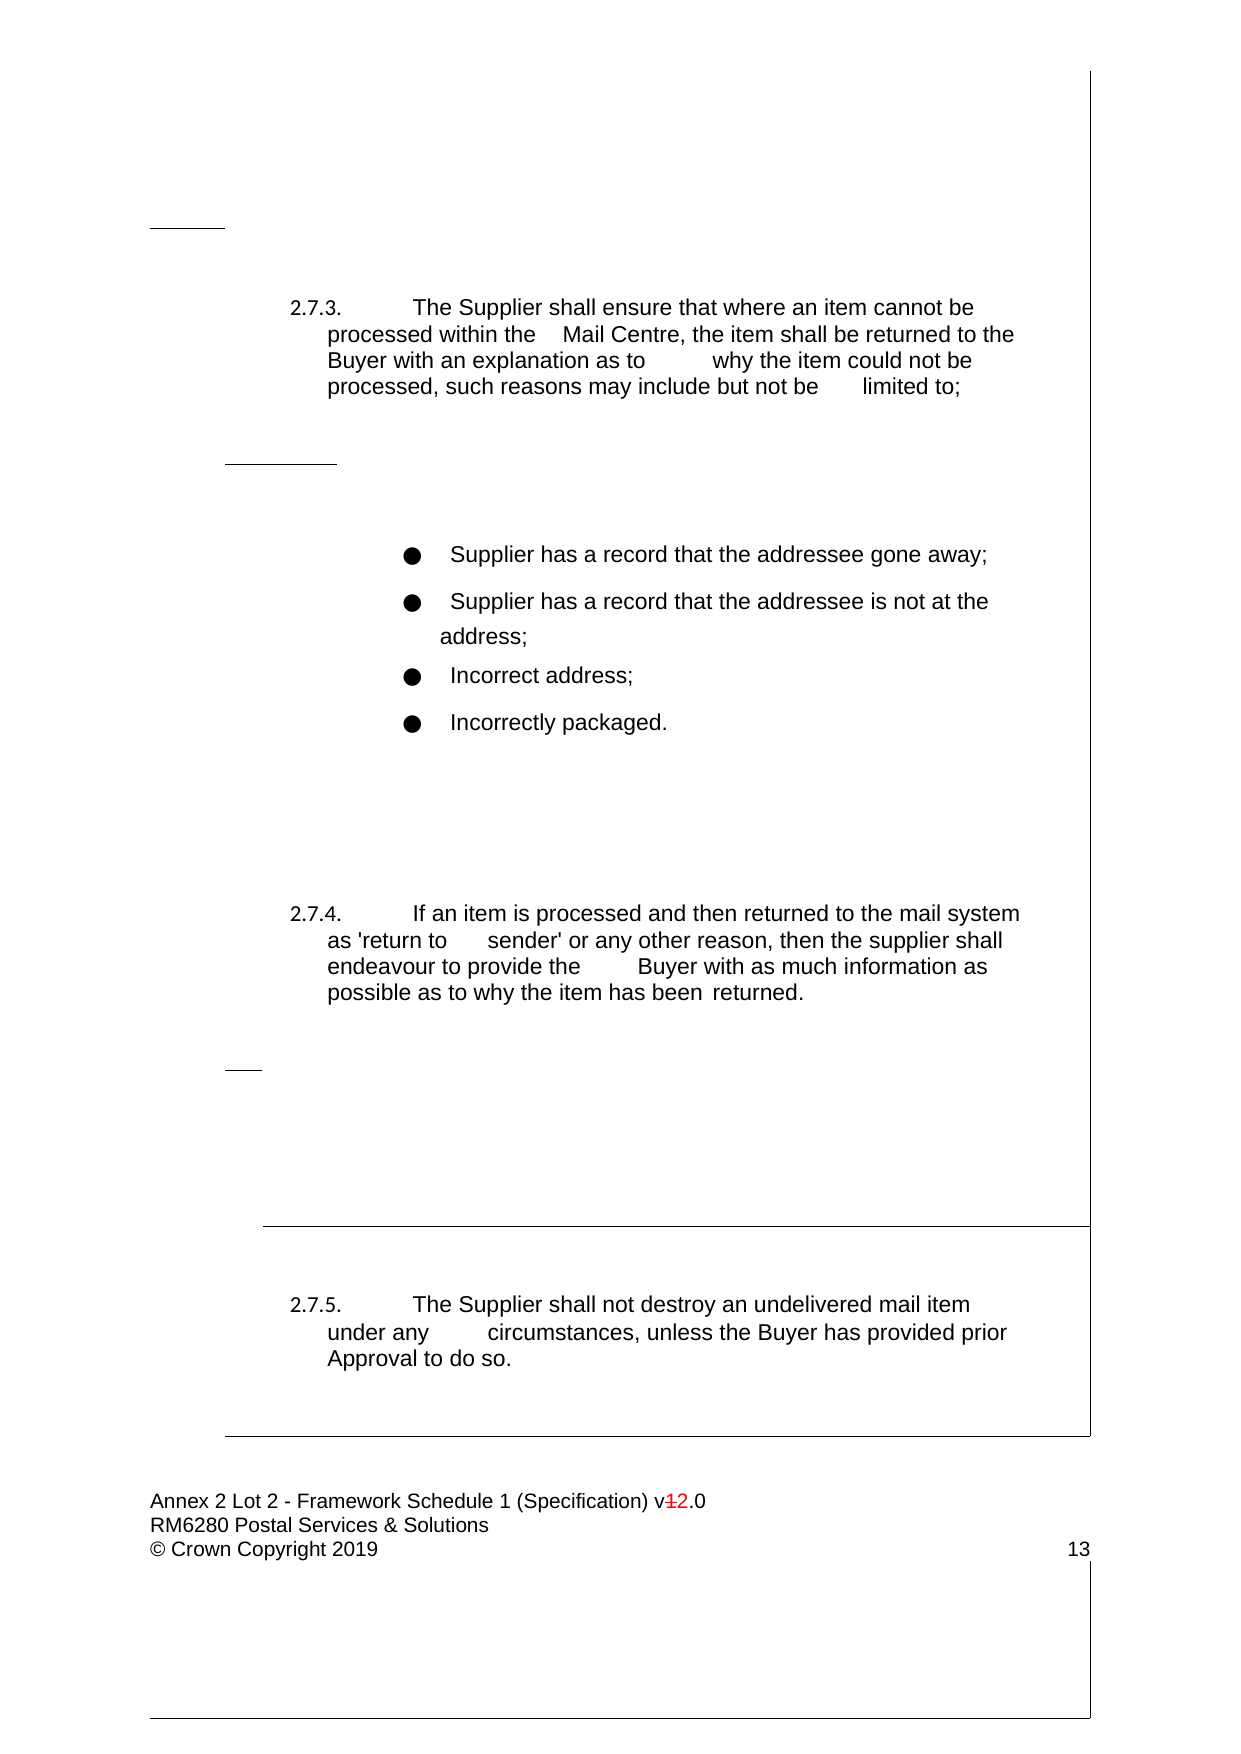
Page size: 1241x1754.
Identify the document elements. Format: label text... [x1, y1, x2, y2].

list Incorrect address; [337, 649, 1090, 696]
list The Supplier shall not destroy an undelivered mail item under any circumstances, unless the Buyer has provided prior Approval to do so. [225, 1226, 1090, 1436]
list If an item is processed and then returned to the mail system as 'return to sender' or any other reason, then the supplier shall endeavour to provide the Buyer with as much information as possible as to why the item has been returned. [225, 834, 1090, 1070]
list The Supplier shall ensure that where an item cannot be processed within the Mail Centre, the item shall be returned to the Buyer with an explanation as to why the item could not be processed, such reasons may include but not be limited to; [225, 228, 1090, 464]
list Supplier has a record that the addressee is not at the address; [337, 576, 1090, 649]
list Supplier has a record that the addressee gone away; [337, 464, 1090, 576]
list Incorrectly packaged. [337, 696, 1090, 743]
